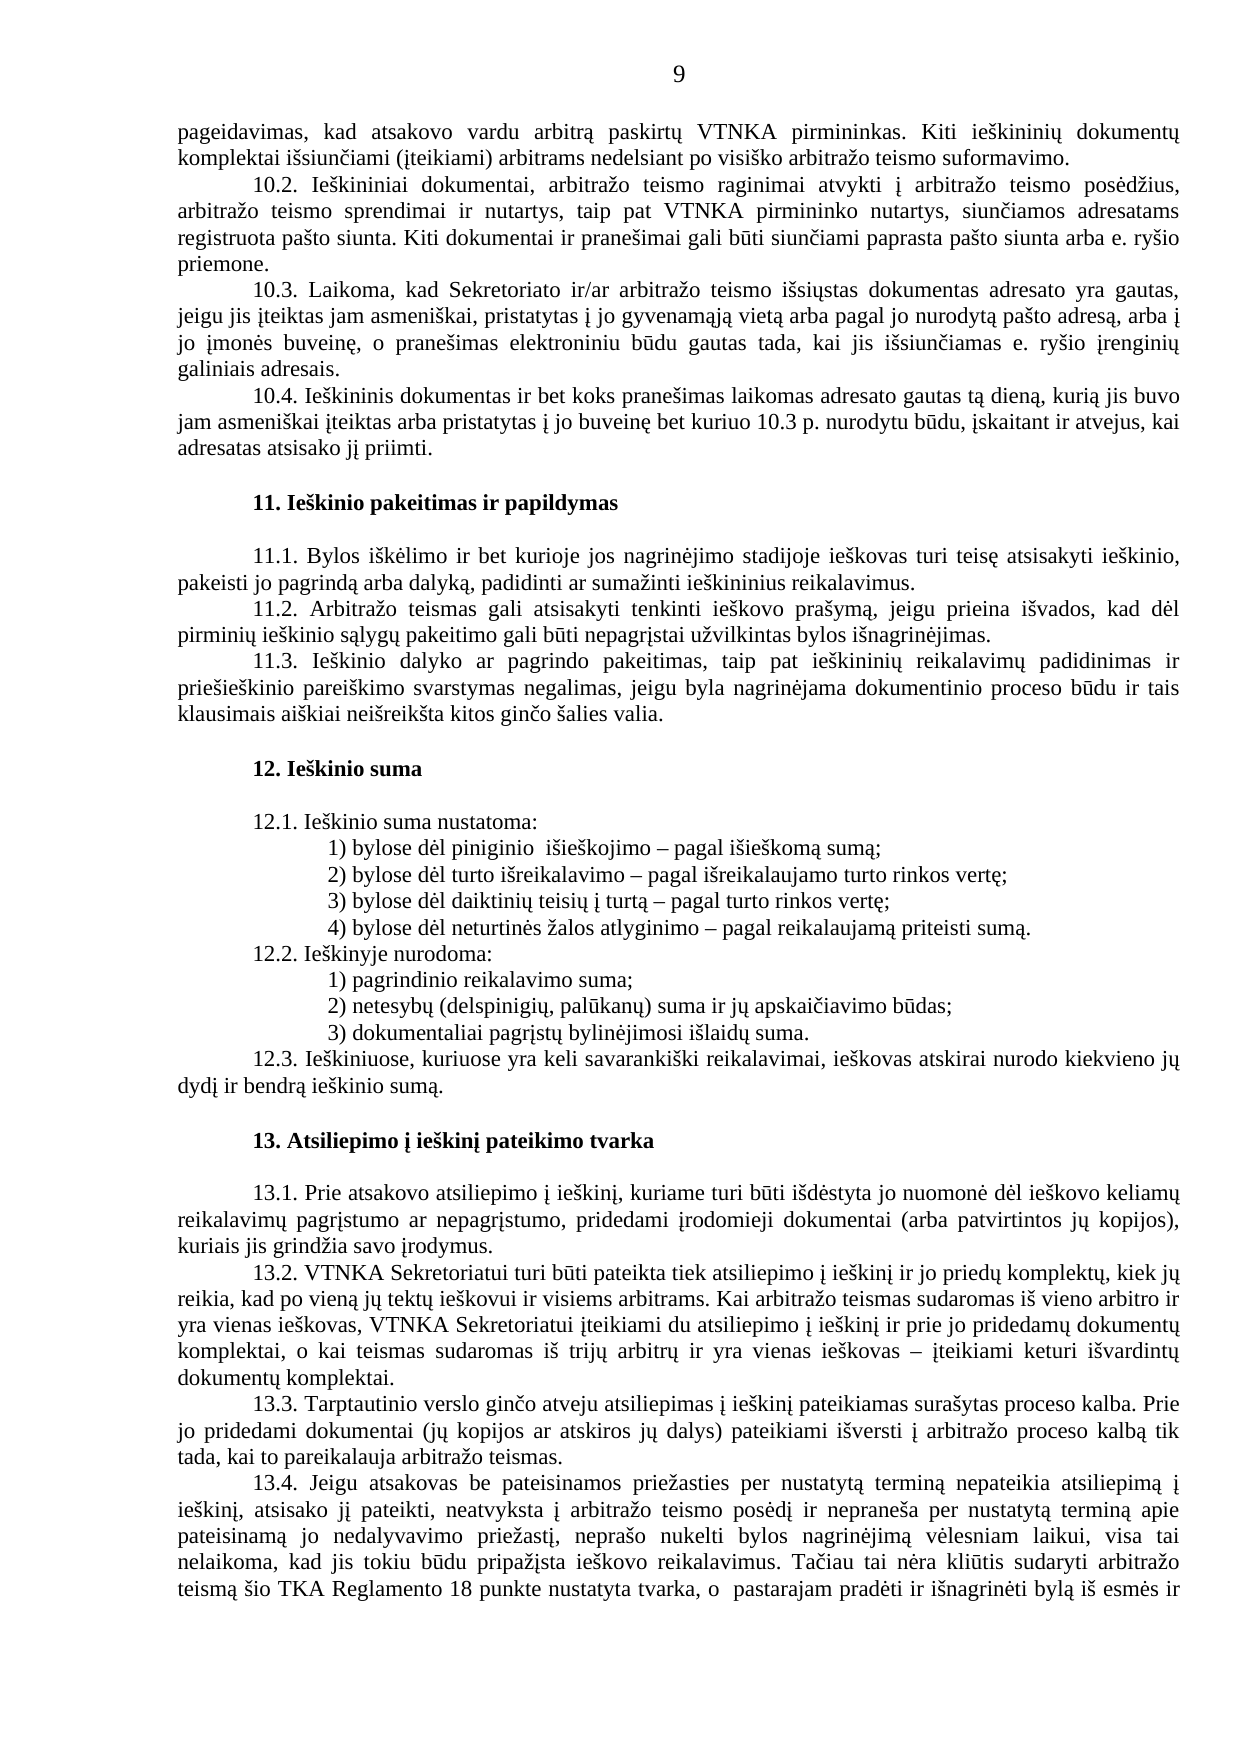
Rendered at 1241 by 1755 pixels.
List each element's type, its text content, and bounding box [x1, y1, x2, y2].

text 2) netesybų (delspinigių, palūkanų) suma ir jų apskaičiavimo būdas; [252, 993, 1181, 1019]
text 11.2. Arbitražo teismas gali atsisakyti tenkinti ieškovo prašymą, jeigu prieina išvados, kad dėl pirminių ieškinio sąlygų pakeitimo gali būti nepagrįstai užvilkintas bylos išnagrinėjimas. [177, 595, 1181, 648]
text 12. Ieškinio suma [177, 755, 1181, 782]
text 13.1. Prie atsakovo atsiliepimo į ieškinį, kuriame turi būti išdėstyta jo nuomonė dėl ieškovo keliamų reikalavimų pagrįstumo ar nepagrįstumo, pridedami įrodomieji dokumentai (arba patvirtintos jų kopijos), kuriais jis grindžia savo įrodymus. [177, 1179, 1181, 1258]
text pageidavimas, kad atsakovo vardu arbitrą paskirtų VTNKA pirmininkas. Kiti ieškininių dokumentų komplektai išsiunčiami (įteikiami) arbitrams nedelsiant po visiško arbitražo teismo suformavimo. [177, 118, 1181, 171]
text 10.2. Ieškininiai dokumentai, arbitražo teismo raginimai atvykti į arbitražo teismo posėdžius, arbitražo teismo sprendimai ir nutartys, taip pat VTNKA pirmininko nutartys, siunčiamos adresatams registruota pašto siunta. Kiti dokumentai ir pranešimai gali būti siunčiami paprasta pašto siunta arba e. ryšio priemone. [177, 171, 1181, 276]
text 11.3. Ieškinio dalyko ar pagrindo pakeitimas, taip pat ieškininių reikalavimų padidinimas ir priešieškinio pareiškimo svarstymas negalimas, jeigu byla nagrinėjama dokumentinio proceso būdu ir tais klausimais aiškiai neišreikšta kitos ginčo šalies valia. [177, 648, 1181, 727]
text 3) dokumentaliai pagrįstų bylinėjimosi išlaidų suma. [252, 1019, 1181, 1045]
text 2) bylose dėl turto išreikalavimo – pagal išreikalaujamo turto rinkos vertę; [252, 861, 1181, 887]
text 12.2. Ieškinyje nurodoma: [177, 940, 1181, 966]
text 12.1. Ieškinio suma nustatoma: [177, 808, 1181, 834]
text 13. Atsiliepimo į ieškinį pateikimo tvarka [177, 1127, 1181, 1153]
text 4) bylose dėl neturtinės žalos atlyginimo – pagal reikalaujamą priteisti sumą. [252, 913, 1181, 940]
text 13.2. VTNKA Sekretoriatui turi būti pateikta tiek atsiliepimo į ieškinį ir jo priedų komplektų, kiek jų reikia, kad po vieną jų tektų ieškovui ir visiems arbitrams. Kai arbitražo teismas sudaromas iš vieno arbitro ir yra vienas ieškovas, VTNKA Sekretoriatui įteikiami du atsiliepimo į ieškinį ir prie jo pridedamų dokumentų komplektai, o kai teismas sudaromas iš trijų arbitrų ir yra vienas ieškovas – įteikiami keturi išvardintų dokumentų komplektai. [177, 1258, 1181, 1390]
text 1) bylose dėl piniginio išieškojimo – pagal išieškomą sumą; [252, 834, 1181, 861]
text 11. Ieškinio pakeitimas ir papildymas [177, 489, 1181, 516]
text 13.3. Tarptautinio verslo ginčo atveju atsiliepimas į ieškinį pateikiamas surašytas proceso kalba. Prie jo pridedami dokumentai (jų kopijos ar atskiros jų dalys) pateikiami išversti į arbitražo proceso kalbą tik tada, kai to pareikalauja arbitražo teismas. [177, 1390, 1181, 1469]
text 10.3. Laikoma, kad Sekretoriato ir/ar arbitražo teismo išsiųstas dokumentas adresato yra gautas, jeigu jis įteiktas jam asmeniškai, pristatytas į jo gyvenamąją vietą arba pagal jo nurodytą pašto adresą, arba į jo įmonės buveinę, o pranešimas elektroniniu būdu gautas tada, kai jis išsiunčiamas e. ryšio įrenginių galiniais adresais. [177, 276, 1181, 382]
text 10.4. Ieškininis dokumentas ir bet koks pranešimas laikomas adresato gautas tą dieną, kurią jis buvo jam asmeniškai įteiktas arba pristatytas į jo buveinę bet kuriuo 10.3 p. nurodytu būdu, įskaitant ir atvejus, kai adresatas atsisako jį priimti. [177, 382, 1181, 461]
text 11.1. Bylos iškėlimo ir bet kurioje jos nagrinėjimo stadijoje ieškovas turi teisę atsisakyti ieškinio, pakeisti jo pagrindą arba dalyką, padidinti ar sumažinti ieškininius reikalavimus. [177, 542, 1181, 595]
text 12.3. Ieškiniuose, kuriuose yra keli savarankiški reikalavimai, ieškovas atskirai nurodo kiekvieno jų dydį ir bendrą ieškinio sumą. [177, 1045, 1181, 1098]
text 3) bylose dėl daiktinių teisių į turtą – pagal turto rinkos vertę; [252, 887, 1181, 913]
text 13.4. Jeigu atsakovas be pateisinamos priežasties per nustatytą terminą nepateikia atsiliepimą į ieškinį, atsisako jį pateikti, neatvyksta į arbitražo teismo posėdį ir nepraneša per nustatytą terminą apie pateisinamą jo nedalyvavimo priežastį, neprašo nukelti bylos nagrinėjimą vėlesniam laikui, visa tai nelaikoma, kad jis tokiu būdu pripažįsta ieškovo reikalavimus. Tačiau tai nėra kliūtis sudaryti arbitražo teismą šio TKA Reglamento 18 punkte nustatyta tvarka, o pastarajam pradėti ir išnagrinėti bylą iš esmės ir [177, 1469, 1181, 1601]
text 1) pagrindinio reikalavimo suma; [252, 966, 1181, 993]
